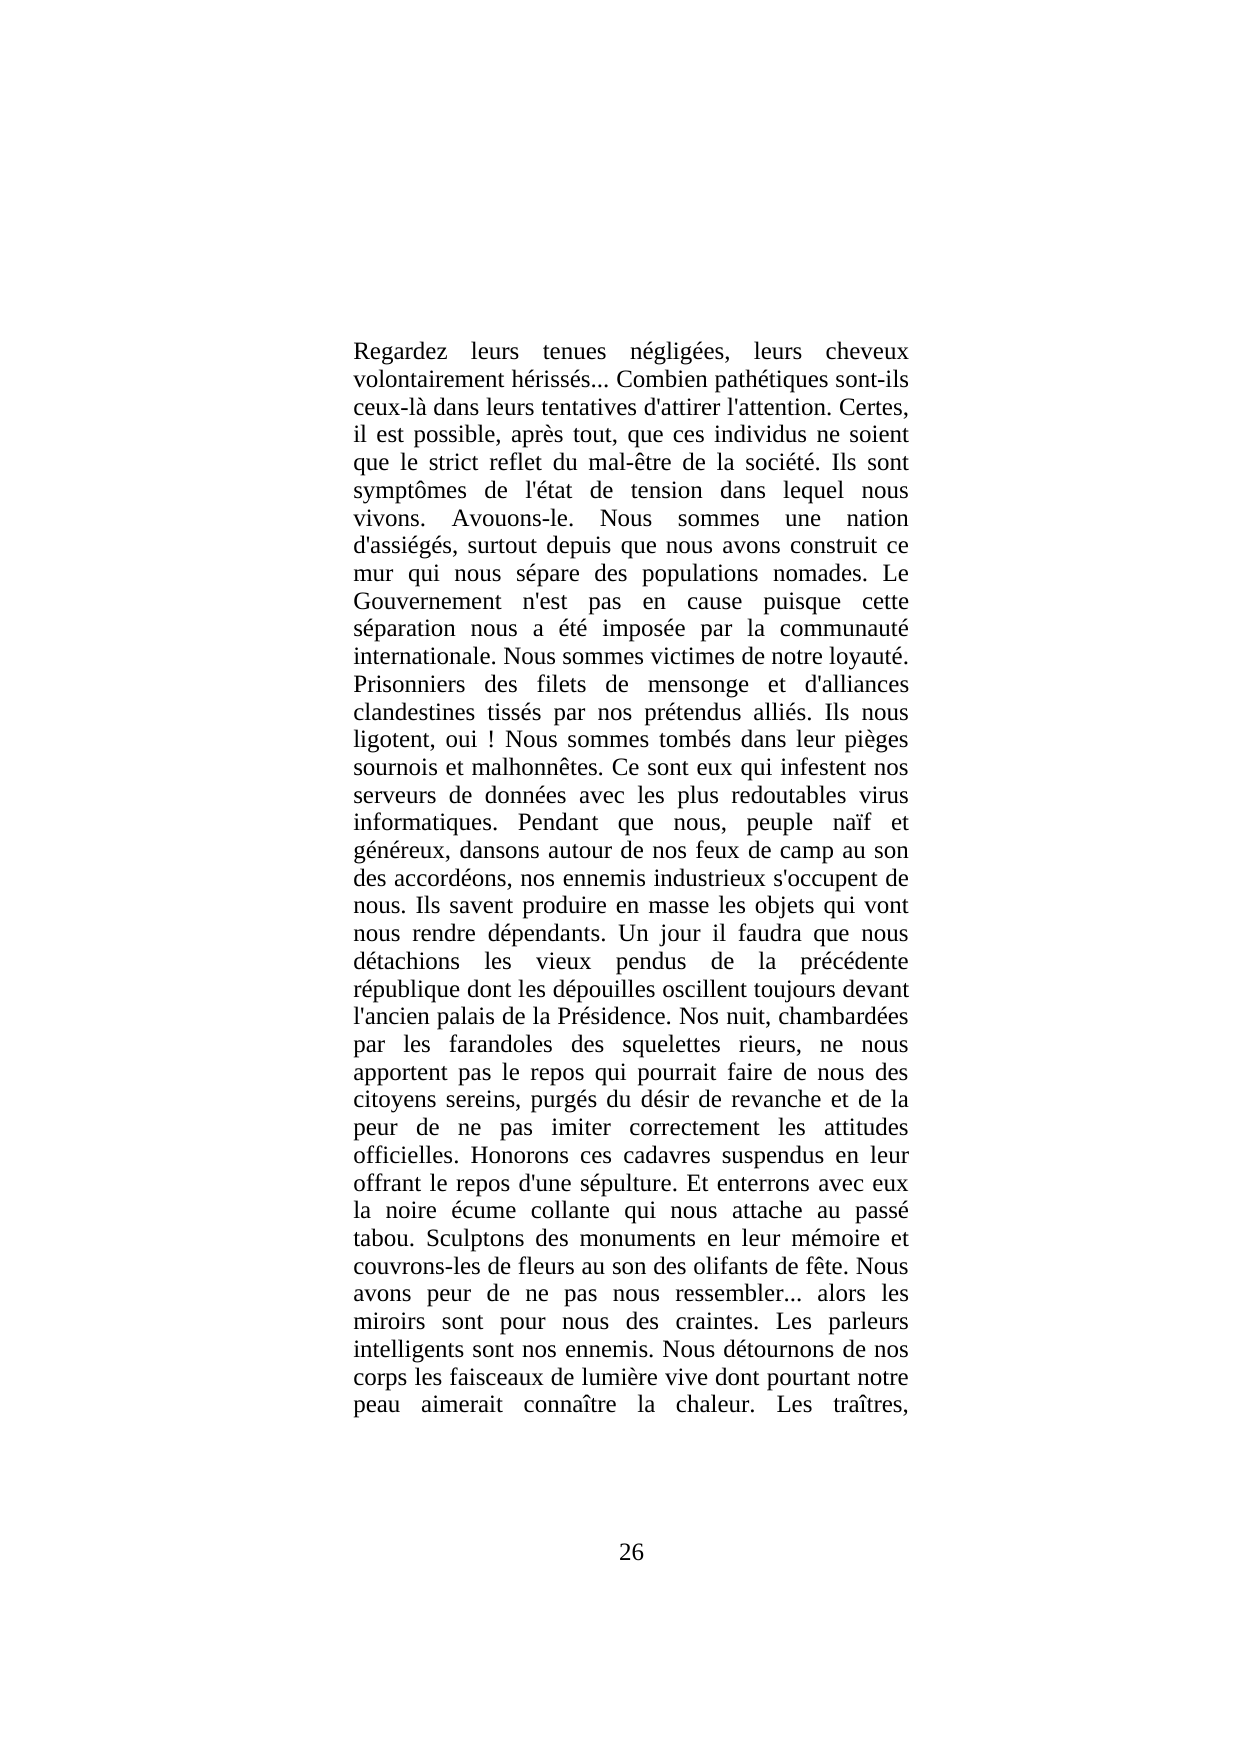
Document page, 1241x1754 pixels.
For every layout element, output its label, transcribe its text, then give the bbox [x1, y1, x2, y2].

text Regardez leurs tenues négligées, leurs cheveux volontairement hérissés... Combien pathétiques sont-ils ceux-là dans leurs tentatives d'attirer l'attention. Certes, il est possible, après tout, que ces individus ne soient que le strict reflet du mal-être de la société. Ils sont symptômes de l'état de tension dans lequel nous vivons. Avouons-le. Nous sommes une nation d'assiégés, surtout depuis que nous avons construit ce mur qui nous sépare des populations nomades. Le Gouvernement n'est pas en cause puisque cette séparation nous a été imposée par la communauté internationale. Nous sommes victimes de notre loyauté. Prisonniers des filets de mensonge et d'alliances clandestines tissés par nos prétendus alliés. Ils nous ligotent, oui ! Nous sommes tombés dans leur pièges sournois et malhonnêtes. Ce sont eux qui infestent nos serveurs de données avec les plus redoutables virus informatiques. Pendant que nous, peuple naïf et généreux, dansons autour de nos feux de camp au son des accordéons, nos ennemis industrieux s'occupent de nous. Ils savent produire en masse les objets qui vont nous rendre dépendants. Un jour il faudra que nous détachions les vieux pendus de la précédente république dont les dépouilles oscillent toujours devant l'ancien palais de la Présidence. Nos nuit, chambardées par les farandoles des squelettes rieurs, ne nous apportent pas le repos qui pourrait faire de nous des citoyens sereins, purgés du désir de revanche et de la peur de ne pas imiter correctement les attitudes officielles. Honorons ces cadavres suspendus en leur offrant le repos d'une sépulture. Et enterrons avec eux la noire écume collante qui nous attache au passé tabou. Sculptons des monuments en leur mémoire et couvrons-les de fleurs au son des olifants de fête. Nous avons peur de ne pas nous ressembler... alors les miroirs sont pour nous des craintes. Les parleurs intelligents sont nos ennemis. Nous détournons de nos corps les faisceaux de lumière vive dont pourtant notre peau aimerait connaître la chaleur. Les traîtres, [353, 337, 909, 1418]
